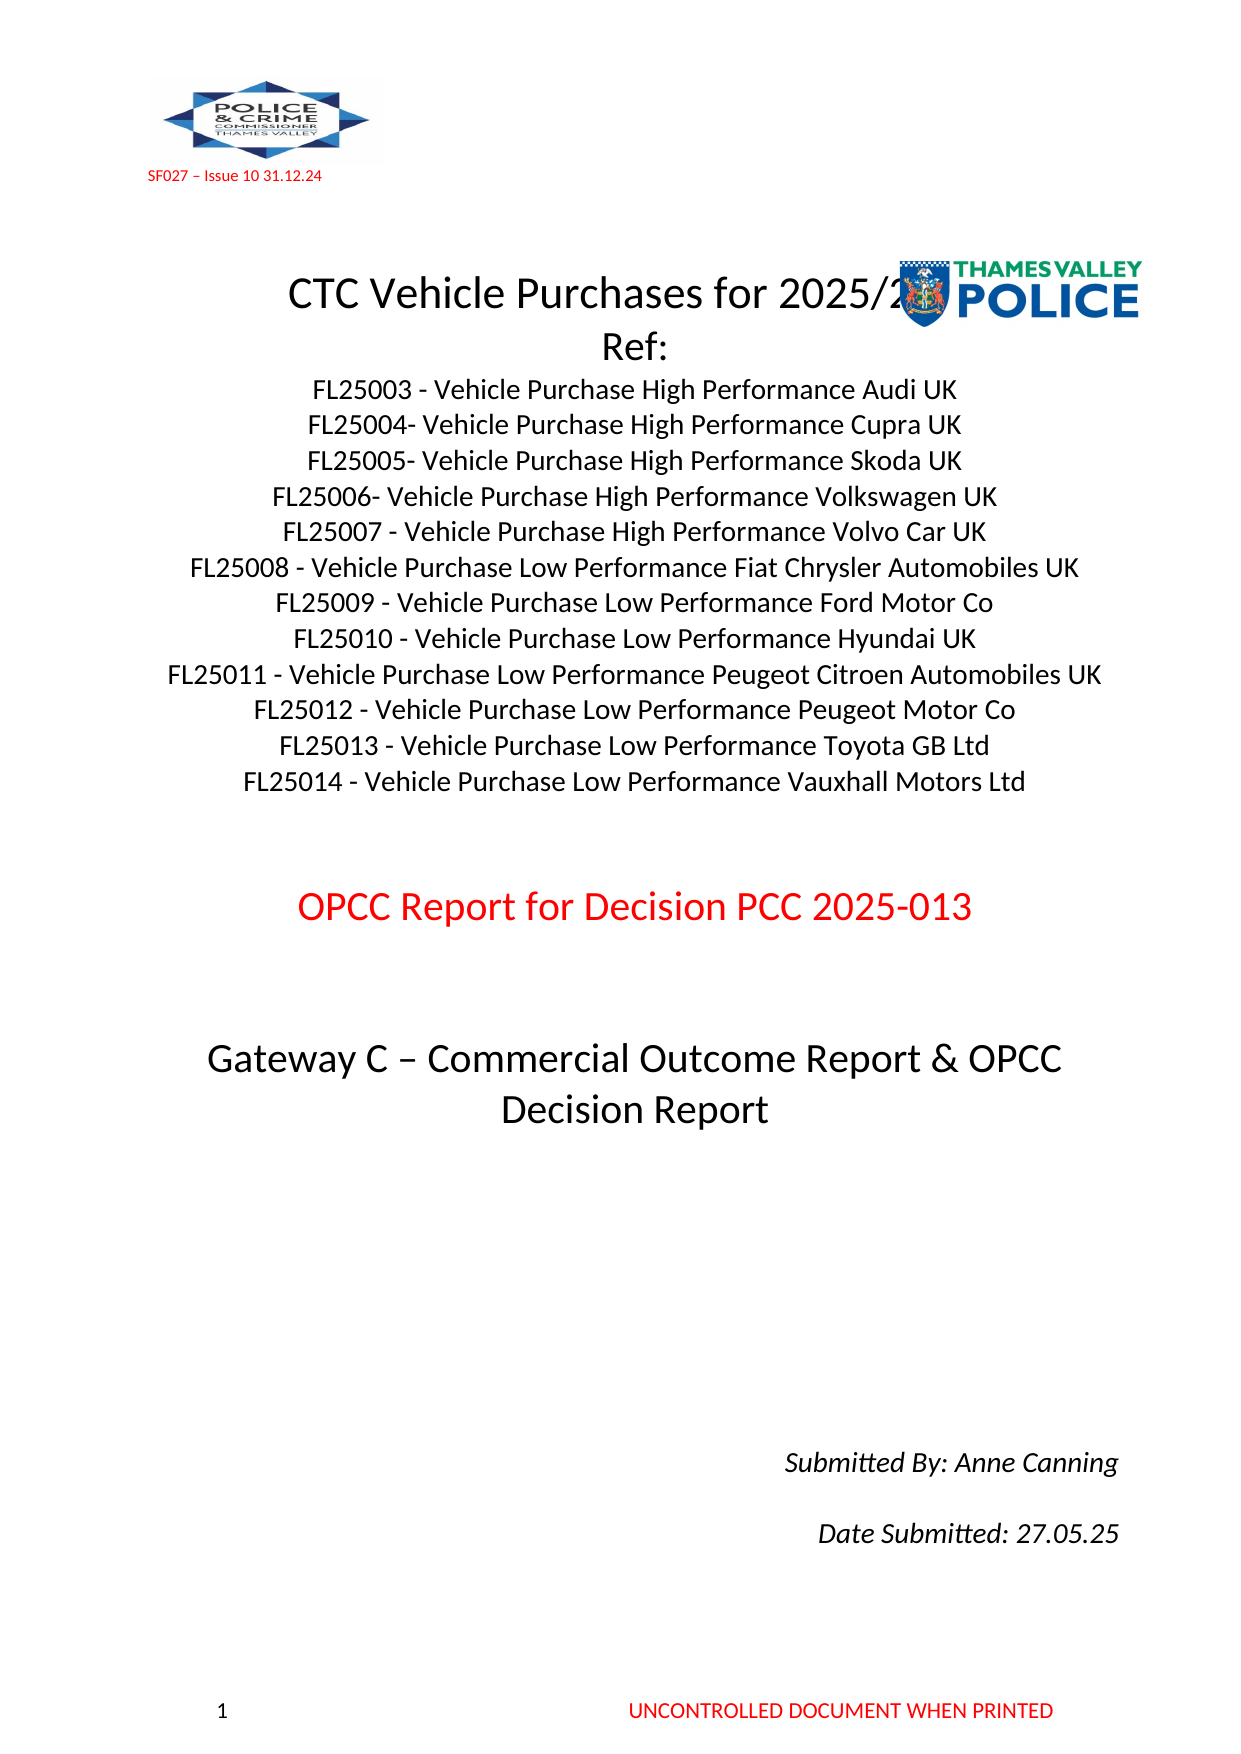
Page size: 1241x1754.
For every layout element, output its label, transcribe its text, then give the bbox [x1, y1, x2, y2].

text FL25014 - Vehicle Purchase Low Performance Vauxhall Motors Ltd [148, 763, 1122, 798]
text FL25009 - Vehicle Purchase Low Performance Ford Motor Co [148, 584, 1122, 620]
text FL25005- Vehicle Purchase High Performance Skoda UK [148, 442, 1122, 478]
text Ref: [148, 320, 1122, 371]
text FL25006- Vehicle Purchase High Performance Volkswagen UK [148, 478, 1122, 513]
text CTC Vehicle Purchases for 2025/2026 [148, 264, 899, 320]
text FL25003 - Vehicle Purchase High Performance Audi UK [148, 371, 1122, 406]
text Date Submitted: 27.05.25 [223, 1515, 1122, 1551]
text FL25004- Vehicle Purchase High Performance Cupra UK [148, 406, 1122, 442]
text Gateway C – Commercial Outcome Report & OPCC Decision Report [148, 1032, 1122, 1134]
text FL25012 - Vehicle Purchase Low Performance Peugeot Motor Co [148, 691, 1122, 727]
text Submitted By: Anne Canning [223, 1444, 1122, 1480]
text OPCC Report for Decision PCC 2025-013 [148, 880, 1122, 931]
text FL25010 - Vehicle Purchase Low Performance Hyundai UK [148, 620, 1122, 656]
text FL25008 - Vehicle Purchase Low Performance Fiat Chrysler Automobiles UK [148, 549, 1122, 584]
text FL25007 - Vehicle Purchase High Performance Volvo Car UK [148, 513, 1122, 549]
text FL25013 - Vehicle Purchase Low Performance Toyota GB Ltd [148, 727, 1122, 763]
text FL25011 - Vehicle Purchase Low Performance Peugeot Citroen Automobiles UK [148, 656, 1122, 691]
